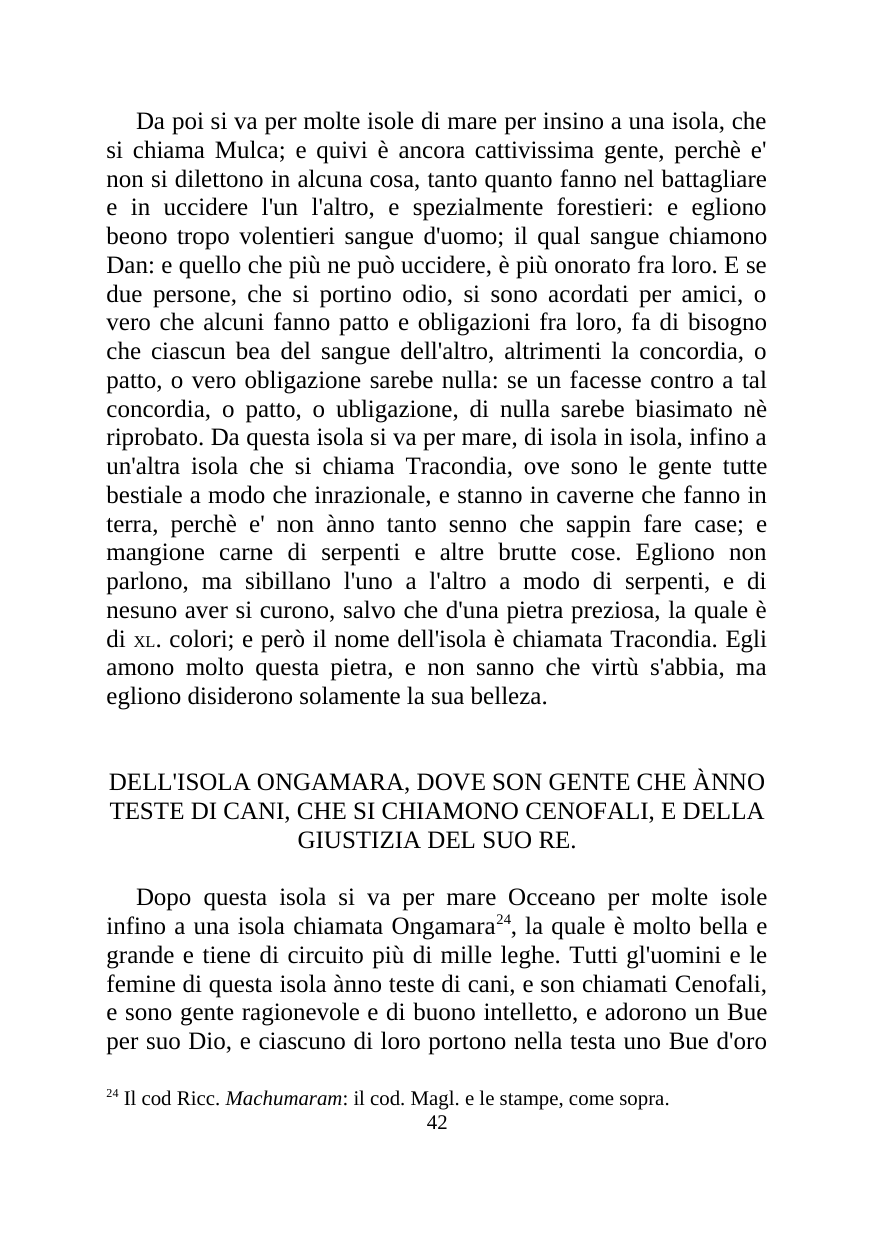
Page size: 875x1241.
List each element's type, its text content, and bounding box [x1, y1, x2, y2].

text Dopo questa isola si va per mare Occeano per molte isole infino a una isola chiamata Ongamara, la quale è molto bella e grande e tiene di circuito più di mille leghe. Tutti gl'uomini e le femine di questa isola ànno teste di cani, e son chiamati Cenofali, e sono gente ragionevole e di buono intelletto, e adorono un Bue per suo Dio, e ciascuno di loro portono nella testa uno Bue d'oro [106, 882, 768, 1055]
text Da poi si va per molte isole di mare per insino a una isola, che si chiama Mulca; e quivi è ancora cattivissima gente, perchè e' non si dilettono in alcuna cosa, tanto quanto fanno nel battagliare e in uccidere l'un l'altro, e spezialmente forestieri: e egliono beono tropo volentieri sangue d'uomo; il qual sangue chiamono Dan: e quello che più ne può uccidere, è più onorato fra loro. E se due persone, che si portino odio, si sono acordati per amici, o vero che alcuni fanno patto e obligazioni fra loro, fa di bisogno che ciascun bea del sangue dell'altro, altrimenti la concordia, o patto, o vero obligazione sarebe nulla: se un facesse contro a tal concordia, o patto, o ubligazione, di nulla sarebe biasimato nè riprobato. Da questa isola si va per mare, di isola in isola, infino a un'altra isola che si chiama Tracondia, ove sono le gente tutte bestiale a modo che inrazionale, e stanno in caverne che fanno in terra, perchè e' non ànno tanto senno che sappin fare case; e mangione carne di serpenti e altre brutte cose. Egliono non parlono, ma sibillano l'uno a l'altro a modo di serpenti, e di nesuno aver si curono, salvo che d'una pietra preziosa, la quale è di xl. colori; e però il nome dell'isola è chiamata Tracondia. Egli amono molto questa pietra, e non sanno che virtù s'abbia, ma egliono disiderono solamente la sua belleza. [106, 106, 768, 710]
text DELL'ISOLA ONGAMARA, DOVE SON GENTE CHE ÀNNO TESTE DI CANI, CHE SI CHIAMONO CENOFALI, E DELLA GIUSTIZIA DEL SUO RE. [106, 767, 768, 854]
text Il cod Ricc. Machumaram: il cod. Magl. e le stampe, come sopra. [106, 1086, 768, 1110]
